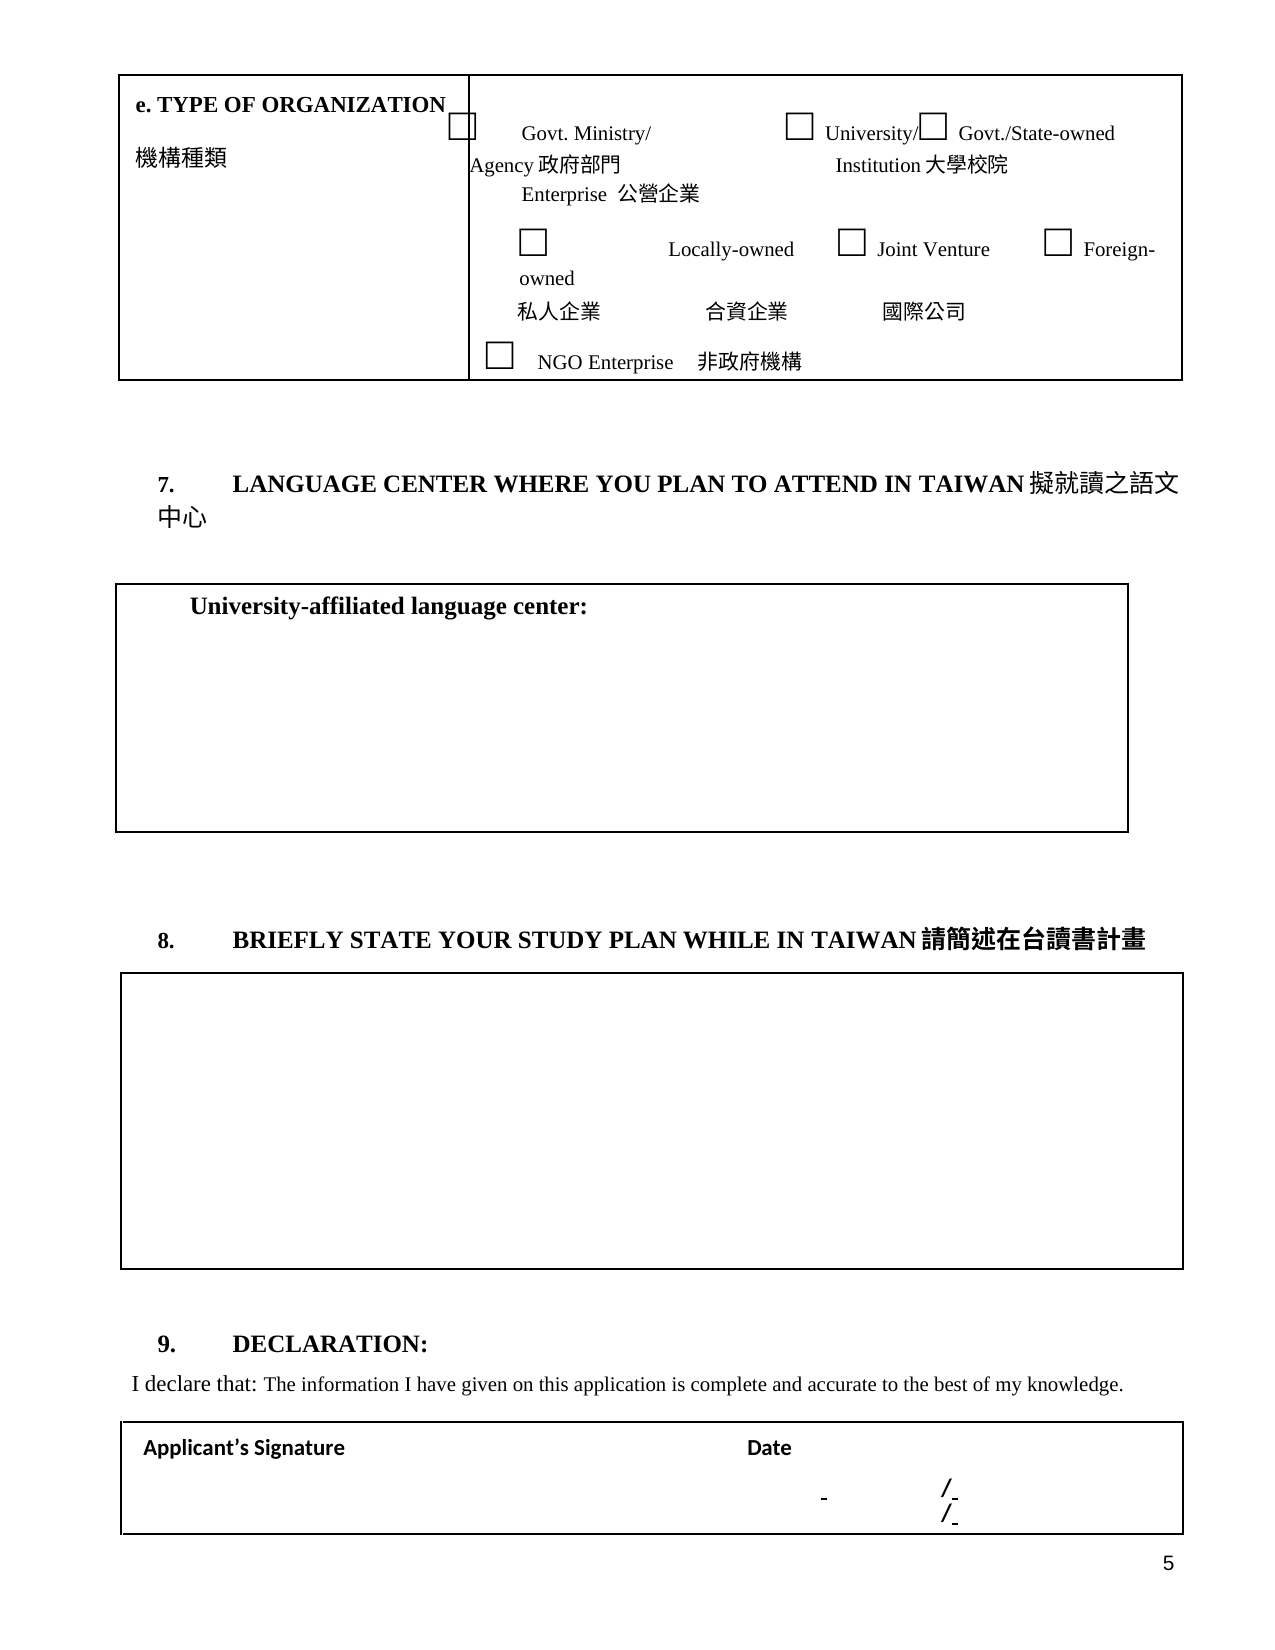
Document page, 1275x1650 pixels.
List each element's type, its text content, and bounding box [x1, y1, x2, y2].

text I declare that: The information I have given on this application is complete and accurate to the best of my knowledge. [131, 1370, 1196, 1396]
list BRIEFLY STATE YOUR STUDY PLAN WHILE IN TAIWAN請簡述在台讀書計畫 [157, 922, 1196, 956]
list DECLARATION: [157, 1329, 1196, 1358]
text University-affiliated language center: [189, 591, 1127, 620]
table_header Govt. Ministry/ □ University/ □ Govt./State-owned Agency政府部門 Institution大學校院 Enterprise 公營企業 Locally-owned □ Joint Venture □ Foreign-owned 私人企業 合資企業 國際公司 NGO Enterprise 非政府機構 [470, 76, 1181, 379]
list LANGUAGE CENTER WHERE YOU PLAN TO ATTEND IN TAIWAN擬就讀之語文中心 [157, 466, 1196, 534]
table_header e. TYPE OF ORGANIZATION 機構種類 [120, 76, 468, 379]
